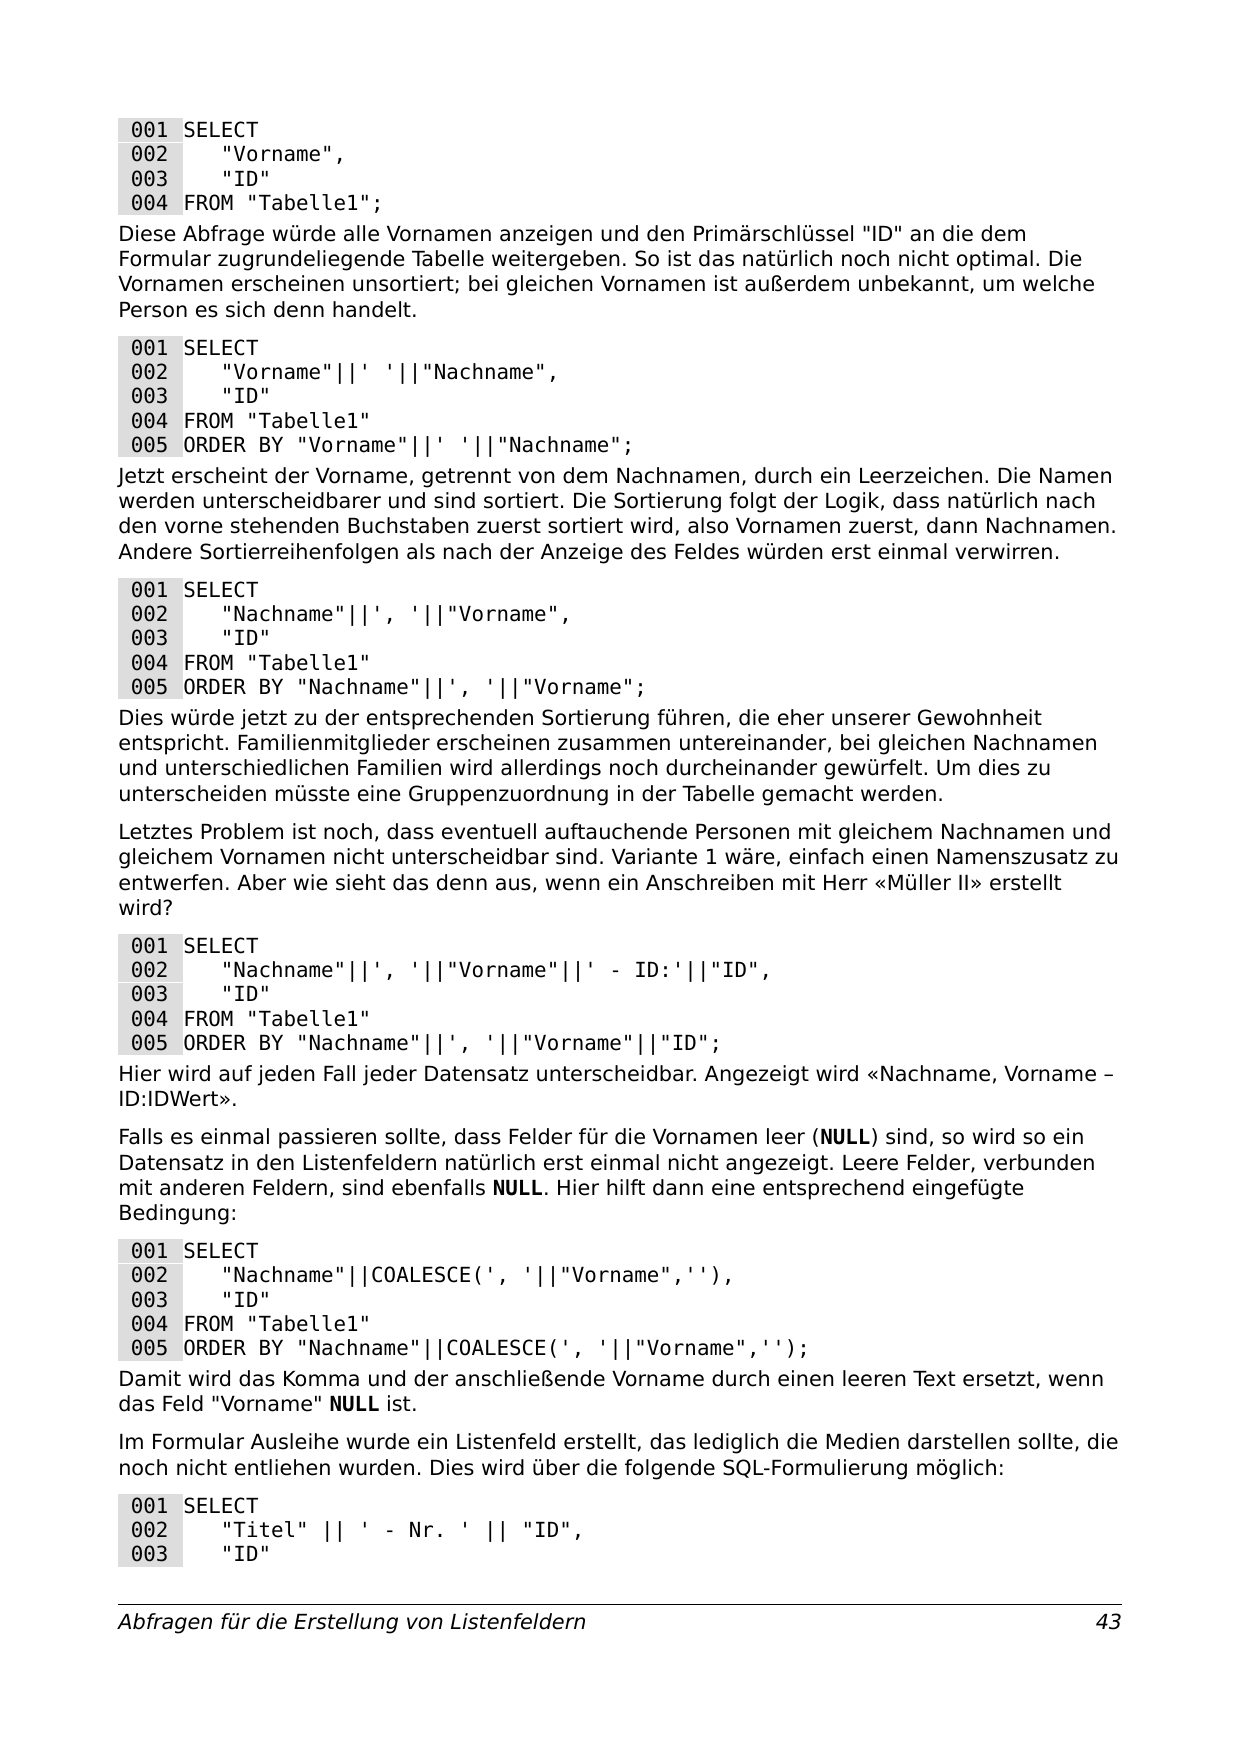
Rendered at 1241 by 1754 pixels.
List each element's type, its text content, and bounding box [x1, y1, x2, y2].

list FROM "Tabelle1" [183, 1312, 1122, 1336]
list ORDER BY "Nachname"||COALESCE(', '||"Vorname",''); [183, 1336, 1122, 1361]
text Letztes Problem ist noch, dass eventuell auftauchende Personen mit gleichem Nachnamen und gleichem Vornamen nicht unterscheidbar sind. Variante 1 wäre, einfach einen Namenszusatz zu entwerfen. Aber wie sieht das denn aus, wenn ein Anschreiben mit Herr «Müller II» erstellt wird? [118, 820, 1122, 920]
list ORDER BY "Nachname"||', '||"Vorname"||"ID"; [183, 1031, 1122, 1055]
list SELECT [183, 578, 1122, 602]
list "Vorname"||' '||"Nachname", [183, 360, 1122, 384]
list "Titel" || ' - Nr. ' || "ID", [183, 1518, 1122, 1542]
list "ID" [183, 1542, 1122, 1567]
text Damit wird das Komma und der anschließende Vorname durch einen leeren Text ersetzt, wenn das Feld "Vorname" NULL ist. [118, 1367, 1122, 1417]
list SELECT [183, 118, 1122, 142]
text Jetzt erscheint der Vorname, getrennt von dem Nachnamen, durch ein Leerzeichen. Die Namen werden unterscheidbarer und sind sortiert. Die Sortierung folgt der Logik, dass natürlich nach den vorne stehenden Buchstaben zuerst sortiert wird, also Vornamen zuerst, dann Nachnamen. Andere Sortierreihenfolgen als nach der Anzeige des Feldes würden erst einmal verwirren. [118, 464, 1122, 564]
list "ID" [183, 384, 1122, 409]
text Hier wird auf jeden Fall jeder Datensatz unterscheidbar. Angezeigt wird «Nachname, Vorname – ID:IDWert». [118, 1062, 1122, 1111]
list "Nachname"||COALESCE(', '||"Vorname",''), [118, 1263, 1122, 1288]
list "ID" [183, 1288, 1122, 1312]
list FROM "Tabelle1" [183, 409, 1122, 433]
list SELECT [183, 336, 1122, 360]
text Falls es einmal passieren sollte, dass Felder für die Vornamen leer (NULL) sind, so wird so ein Datensatz in den Listenfeldern natürlich erst einmal nicht angezeigt. Leere Felder, verbunden mit anderen Feldern, sind ebenfalls NULL. Hier hilft dann eine entsprechend eingefügte Bedingung: [118, 1125, 1122, 1226]
text Im Formular Ausleihe wurde ein Listenfeld erstellt, das lediglich die Medien darstellen sollte, die noch nicht entliehen wurden. Dies wird über die folgende SQL-Formulierung möglich: [118, 1430, 1122, 1480]
list SELECT [183, 934, 1122, 958]
list "Nachname"||', '||"Vorname"||' - ID:'||"ID", [183, 958, 1122, 982]
list "ID" [118, 982, 1122, 1007]
list "Vorname", [118, 142, 1122, 167]
list SELECT [183, 1239, 1122, 1263]
list "Nachname"||', '||"Vorname", [183, 602, 1122, 626]
list "ID" [183, 167, 1122, 191]
list ORDER BY "Vorname"||' '||"Nachname"; [183, 433, 1122, 457]
list FROM "Tabelle1"; [183, 191, 1122, 215]
text Diese Abfrage würde alle Vornamen anzeigen und den Primärschlüssel "ID" an die dem Formular zugrundeliegende Tabelle weitergeben. So ist das natürlich noch nicht optimal. Die Vornamen erscheinen unsortiert; bei gleichen Vornamen ist außerdem unbekannt, um welche Person es sich denn handelt. [118, 222, 1122, 322]
list FROM "Tabelle1" [183, 1007, 1122, 1031]
text Dies würde jetzt zu der entsprechenden Sortierung führen, die eher unserer Gewohnheit entspricht. Familienmitglieder erscheinen zusammen untereinander, bei gleichen Nachnamen und unterschiedlichen Familien wird allerdings noch durcheinander gewürfelt. Um dies zu unterscheiden müsste eine Gruppenzuordnung in der Tabelle gemacht werden. [118, 706, 1122, 806]
list SELECT [183, 1494, 1122, 1518]
list FROM "Tabelle1" [183, 651, 1122, 675]
list ORDER BY "Nachname"||', '||"Vorname"; [183, 675, 1122, 699]
list "ID" [183, 626, 1122, 651]
